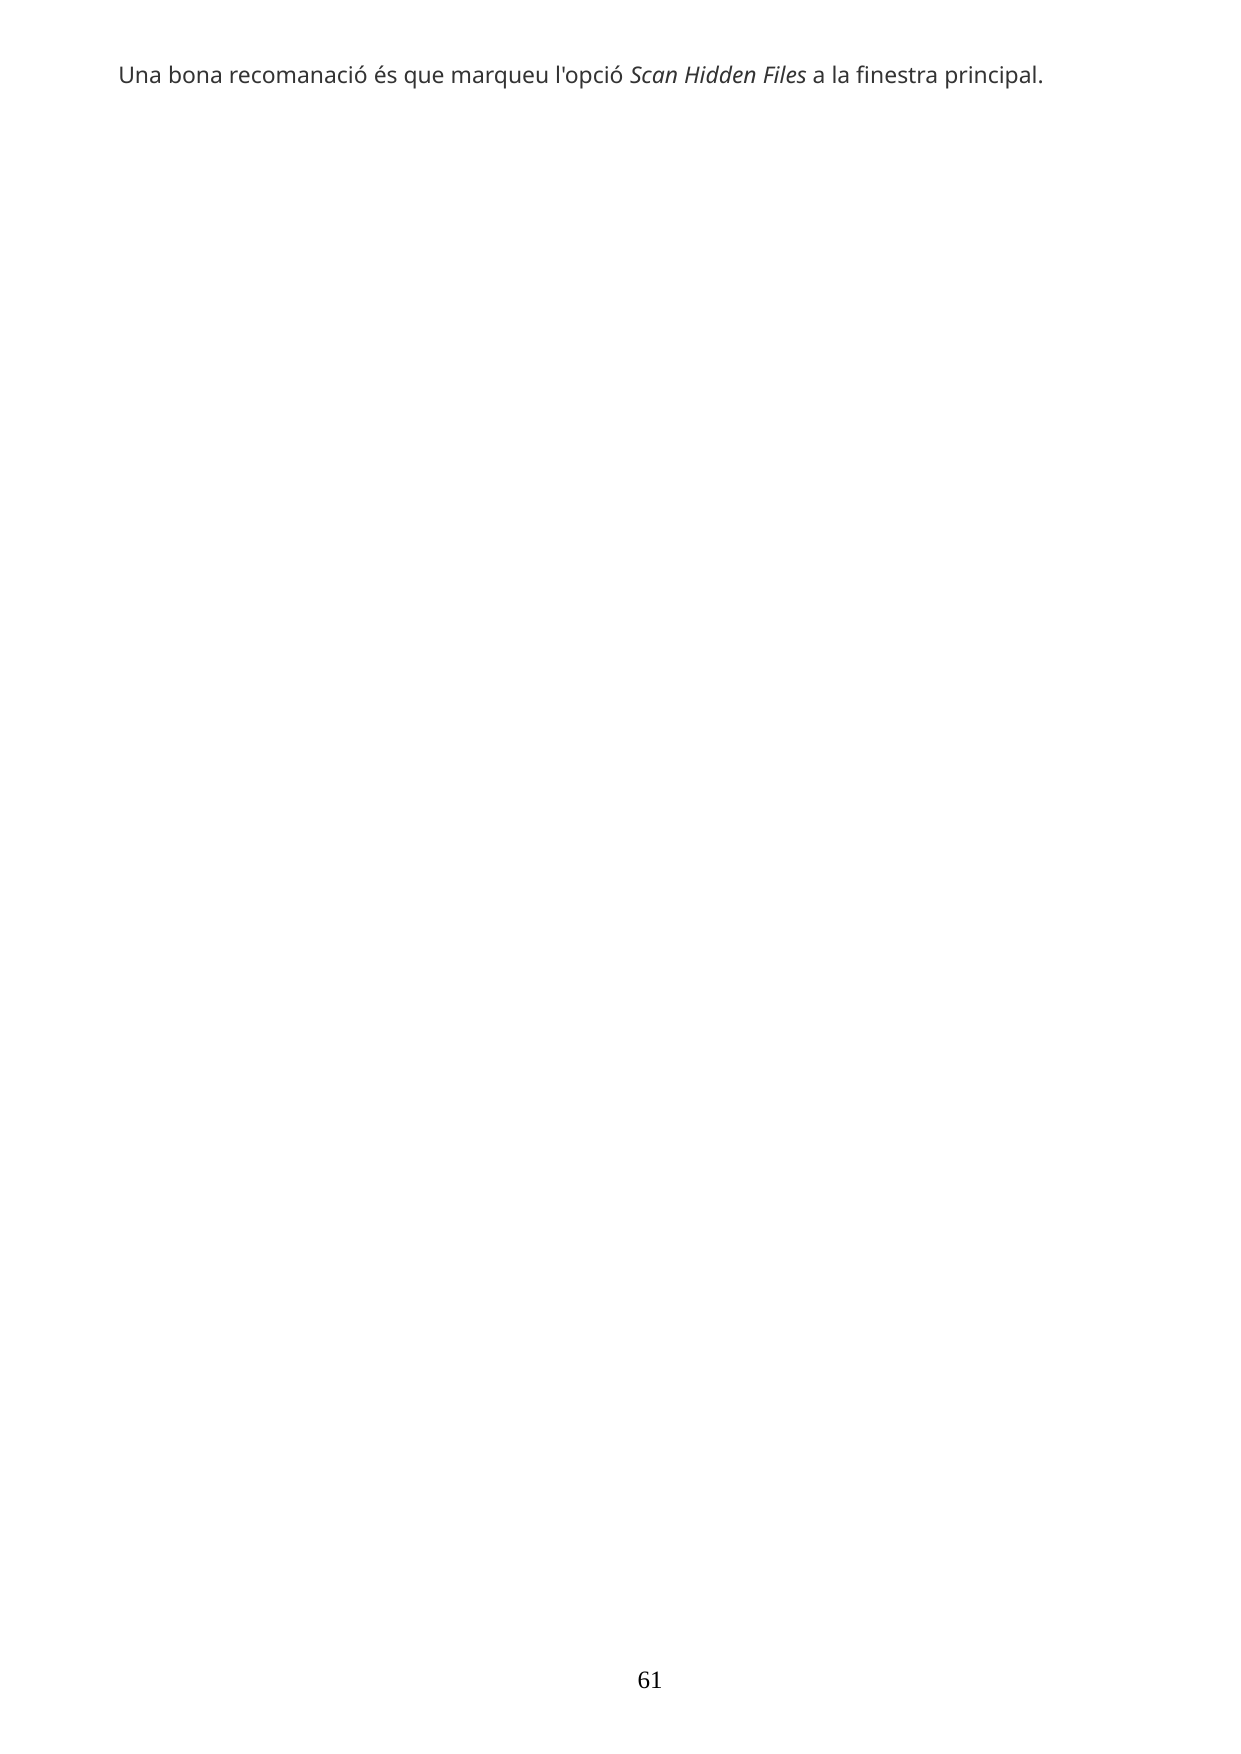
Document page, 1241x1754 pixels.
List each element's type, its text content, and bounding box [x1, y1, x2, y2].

text Una bona recomanació és que marqueu l'opció Scan Hidden Files a la finestra principal. [118, 59, 1181, 90]
